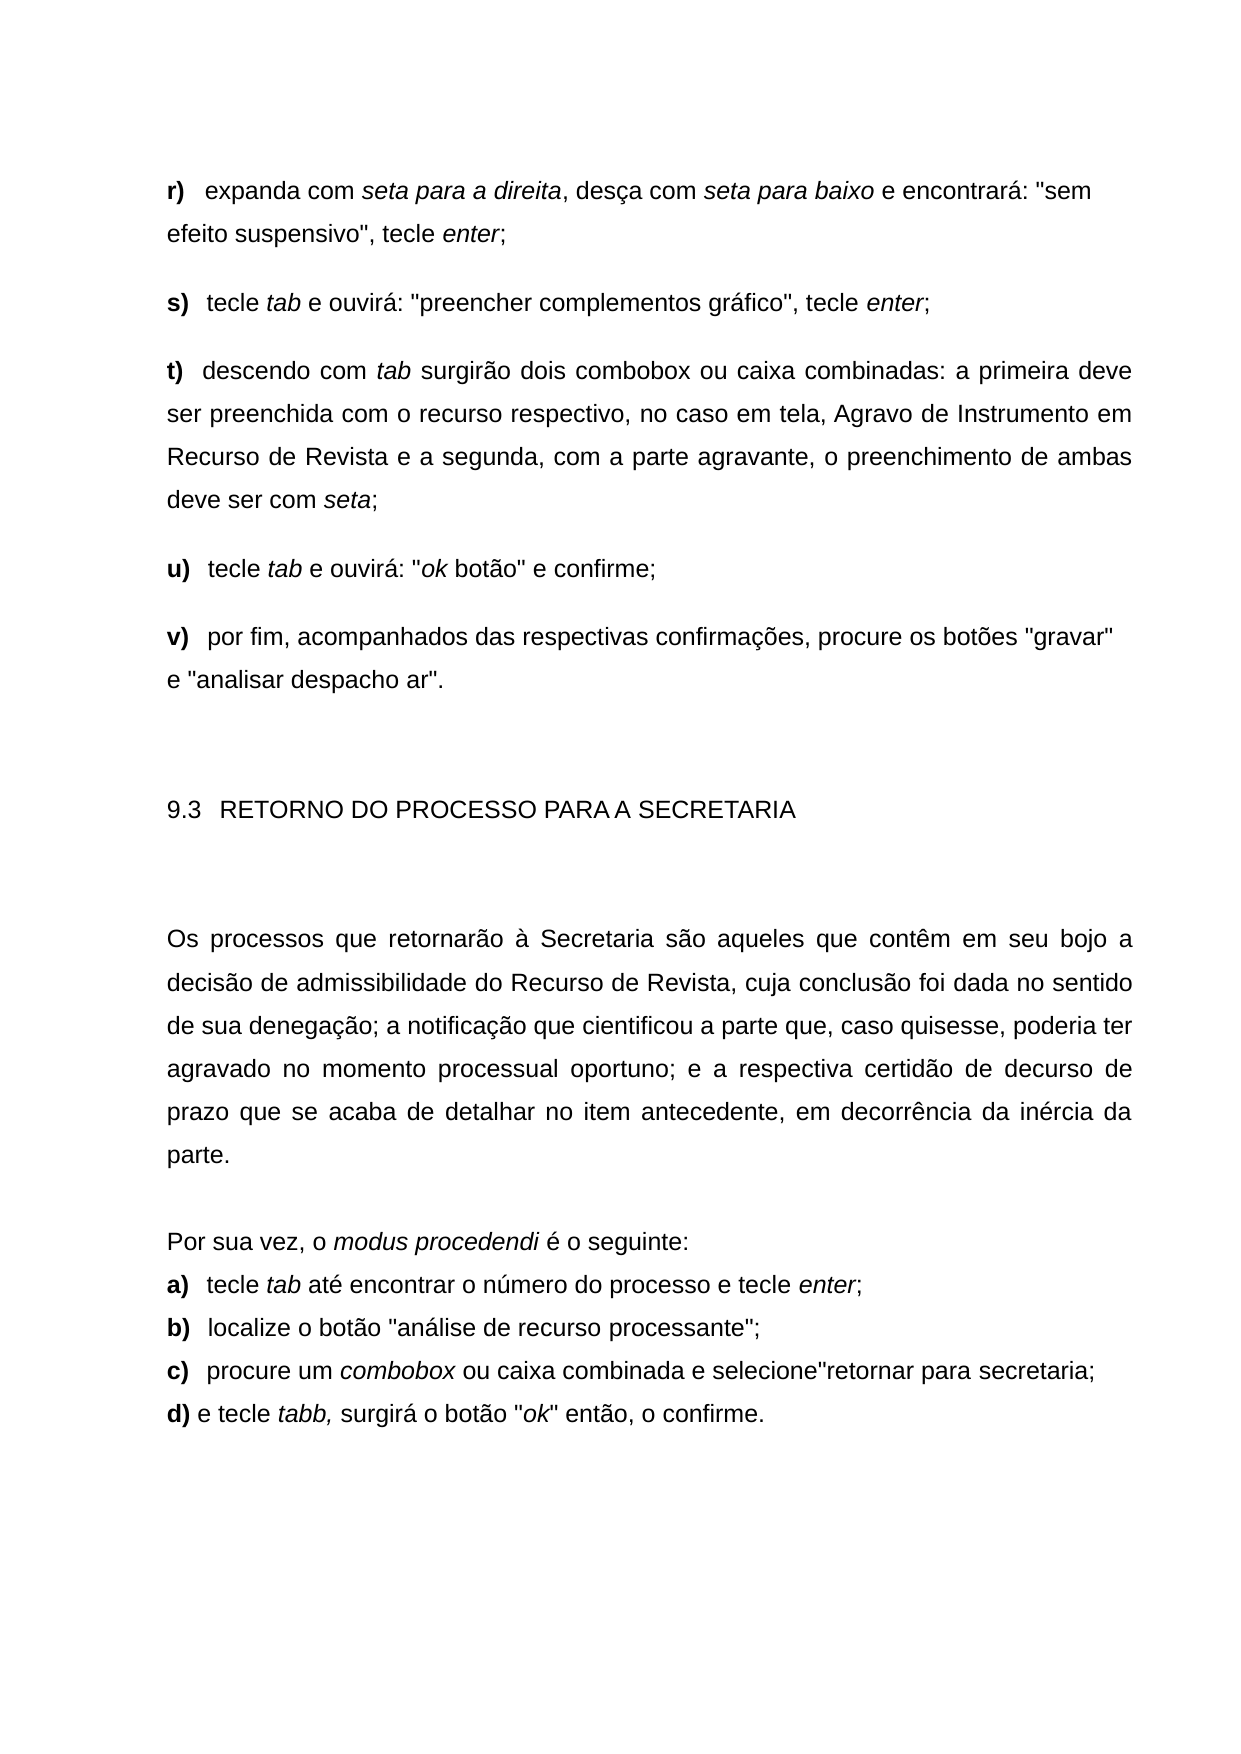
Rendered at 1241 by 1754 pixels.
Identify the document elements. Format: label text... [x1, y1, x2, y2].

text Por sua vez, o modus procedendi é o seguinte: [167, 1226, 1134, 1255]
list tecle tab e ouvirá: "preencher complementos gráfico", tecle enter; [167, 288, 1134, 316]
list tecle tab até encontrar o número do processo e tecle enter; [167, 1270, 1134, 1298]
list descendo com tab surgirão dois combobox ou caixa combinadas: a primeira deve ser preenchida com o recurso respectivo, no caso em tela, Agravo de Instrumento em Recurso de Revista e a segunda, com a parte agravante, o preenchimento de ambas deve ser com seta; [167, 356, 1134, 514]
list localize o botão "análise de recurso processante"; [167, 1313, 1134, 1342]
list por fim, acompanhados das respectivas confirmações, procure os botões "gravar" e "analisar despacho ar". [167, 622, 1134, 694]
list expanda com seta para a direita, desça com seta para baixo e encontrará: "sem efeito suspensivo", tecle enter; [167, 176, 1134, 248]
list RETORNO DO PROCESSO PARA A SECRETARIA [167, 795, 1134, 824]
text d) e tecle tabb, surgirá o botão "ok" então, o confirme. [167, 1399, 1134, 1428]
text Os processos que retornarão à Secretaria são aqueles que contêm em seu bojo a decisão de admissibilidade do Recurso de Revista, cuja conclusão foi dada no sentido de sua denegação; a notificação que cientificou a parte que, caso quisesse, poderia ter agravado no momento processual oportuno; e a respectiva certidão de decurso de prazo que se acaba de detalhar no item antecedente, em decorrência da inércia da parte. [167, 924, 1134, 1169]
list tecle tab e ouvirá: "ok botão" e confirme; [167, 554, 1134, 582]
list procure um combobox ou caixa combinada e selecione"retornar para secretaria; [167, 1356, 1134, 1385]
